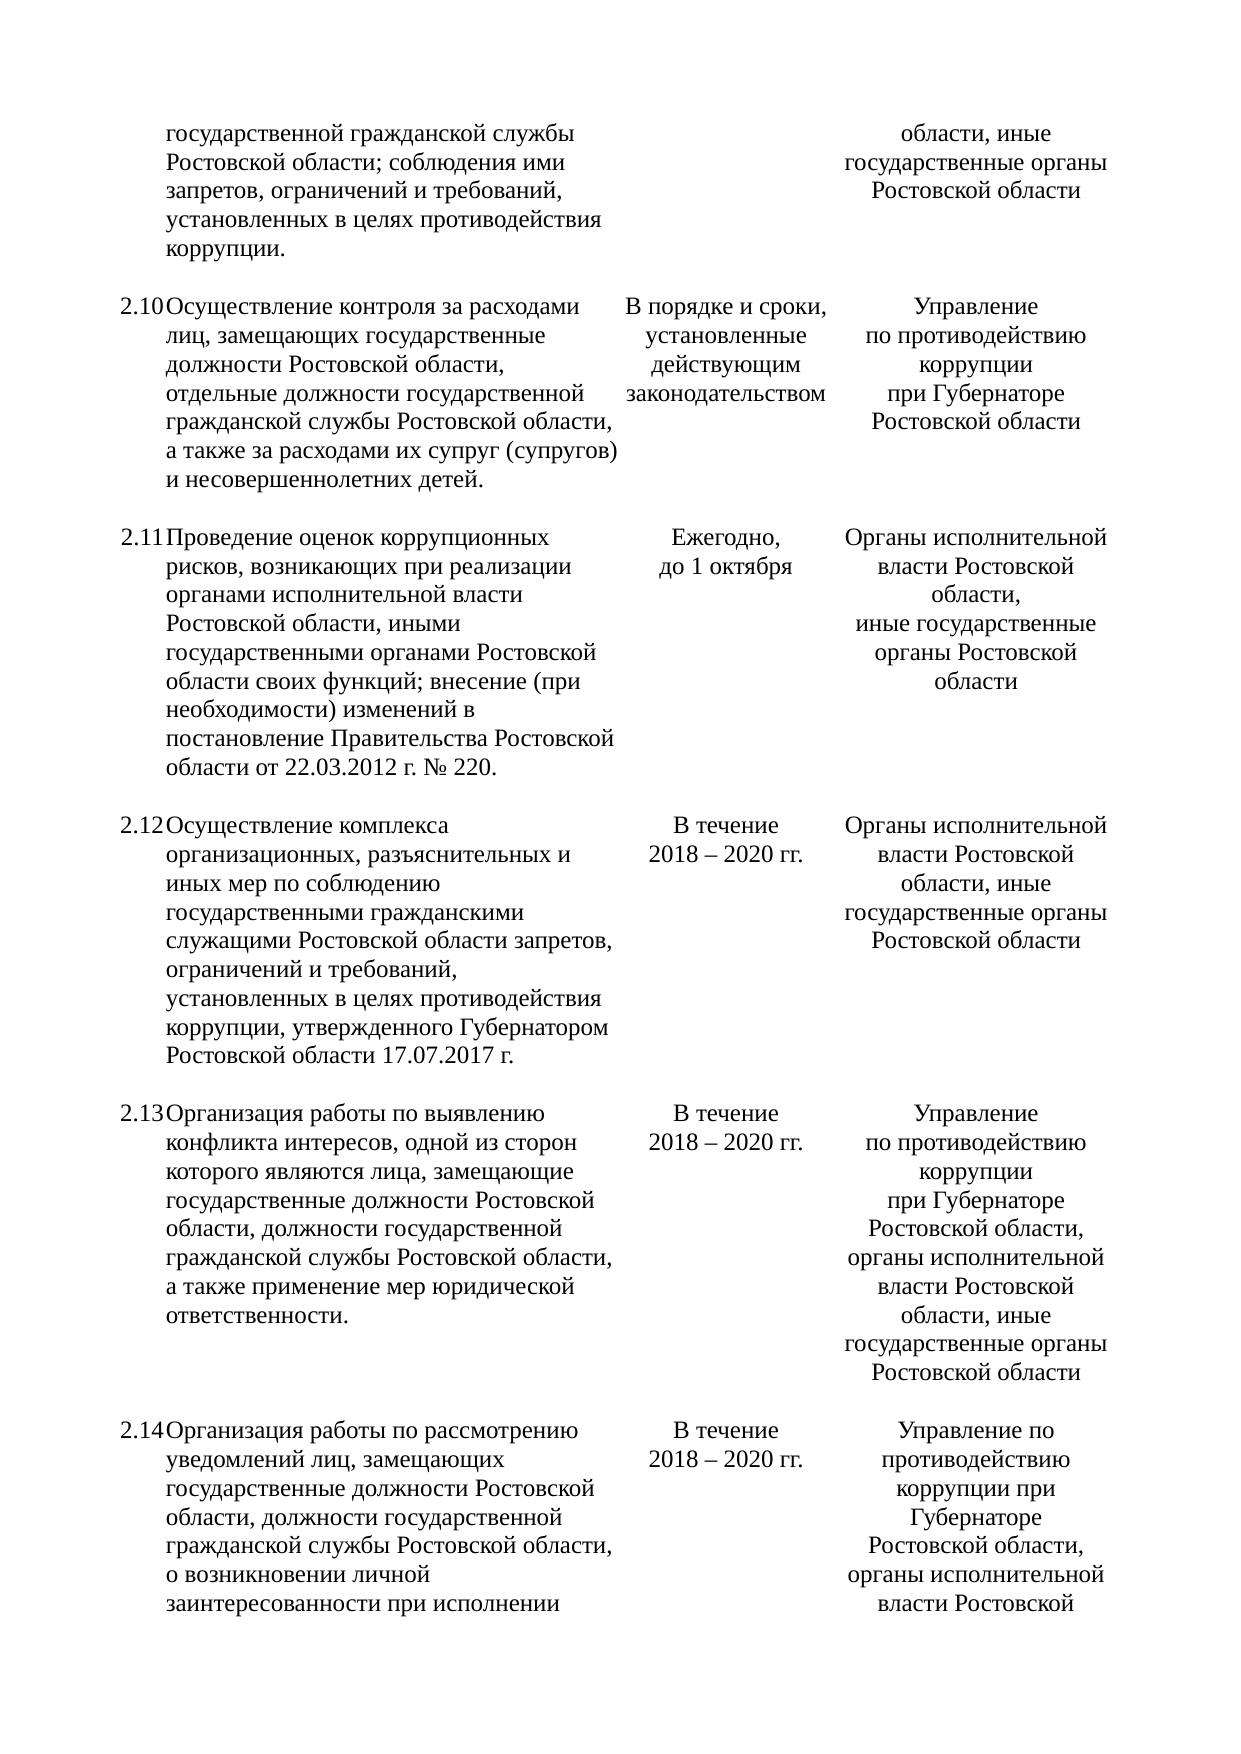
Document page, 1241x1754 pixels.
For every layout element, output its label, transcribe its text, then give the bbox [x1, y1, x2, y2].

table_cell Проведение оценок коррупционных рисков, возникающих при реализации органами исполнительной власти Ростовской области, иными государственными органами Ростовской области своих функций; внесение (при необходимости) изменений в постановление Правительства Ростовской области от 22.03.2012 г. № 220. [166, 522, 622, 810]
table_cell государственной гражданской службы Ростовской области; соблюдения ими запретов, ограничений и требований, установленных в целях противодействия коррупции. [166, 118, 622, 291]
table_cell Осуществление контроля за расходами лиц, замещающих государственные должности Ростовской области, отдельные должности государственной гражданской службы Ростовской области, а также за расходами их супруг (супругов) и несовершеннолетних детей. [166, 291, 622, 522]
table_cell Ежегодно, до 1 октября [622, 522, 830, 810]
table_cell [622, 118, 830, 291]
table_cell 2.10 [118, 291, 166, 522]
table_cell В порядке и сроки, установленные действующим законодательством [622, 291, 830, 522]
table_cell области, иные государственные органы Ростовской области [830, 118, 1122, 291]
table_cell Управление по противодействию коррупции при Губернаторе Ростовской области, органы исполнительной власти Ростовской [830, 1416, 1122, 1617]
table_cell В течение 2018 – 2020 гг. [622, 1099, 830, 1416]
table_cell 2.12 [118, 810, 166, 1098]
table_cell Управление по противодействию коррупции при Губернаторе Ростовской области, органы исполнительной власти Ростовской области, иные государственные органы Ростовской области [830, 1099, 1122, 1416]
table_cell Органы исполнительной власти Ростовской области, иные государственные органы Ростовской области [830, 810, 1122, 1098]
table_cell 2.13 [118, 1099, 166, 1416]
table_cell Организация работы по выявлению конфликта интересов, одной из сторон которого являются лица, замещающие государственные должности Ростовской области, должности государственной гражданской службы Ростовской области, а также применение мер юридической ответственности. [166, 1099, 622, 1416]
table_cell [118, 118, 166, 291]
table_cell В течение 2018 – 2020 гг. [622, 1416, 830, 1617]
table_cell В течение 2018 – 2020 гг. [622, 810, 830, 1098]
table_cell 2.11 [118, 522, 166, 810]
table_cell 2.14 [118, 1416, 166, 1617]
table_cell Управление по противодействию коррупции при Губернаторе Ростовской области [830, 291, 1122, 522]
table_cell Организация работы по рассмотрению уведомлений лиц, замещающих государственные должности Ростовской области, должности государственной гражданской службы Ростовской области, о возникновении личной заинтересованности при исполнении должностных обязанностей, которая приводит или может привести к конфликту интересов. [166, 1416, 622, 1617]
table_cell Органы исполнительной власти Ростовской области, иные государственные органы Ростовской области [830, 522, 1122, 810]
table_cell Осуществление комплекса организационных, разъяснительных и иных мер по соблюдению государственными гражданскими служащими Ростовской области запретов, ограничений и требований, установленных в целях противодействия коррупции, утвержденного Губернатором Ростовской области 17.07.2017 г. [166, 810, 622, 1098]
